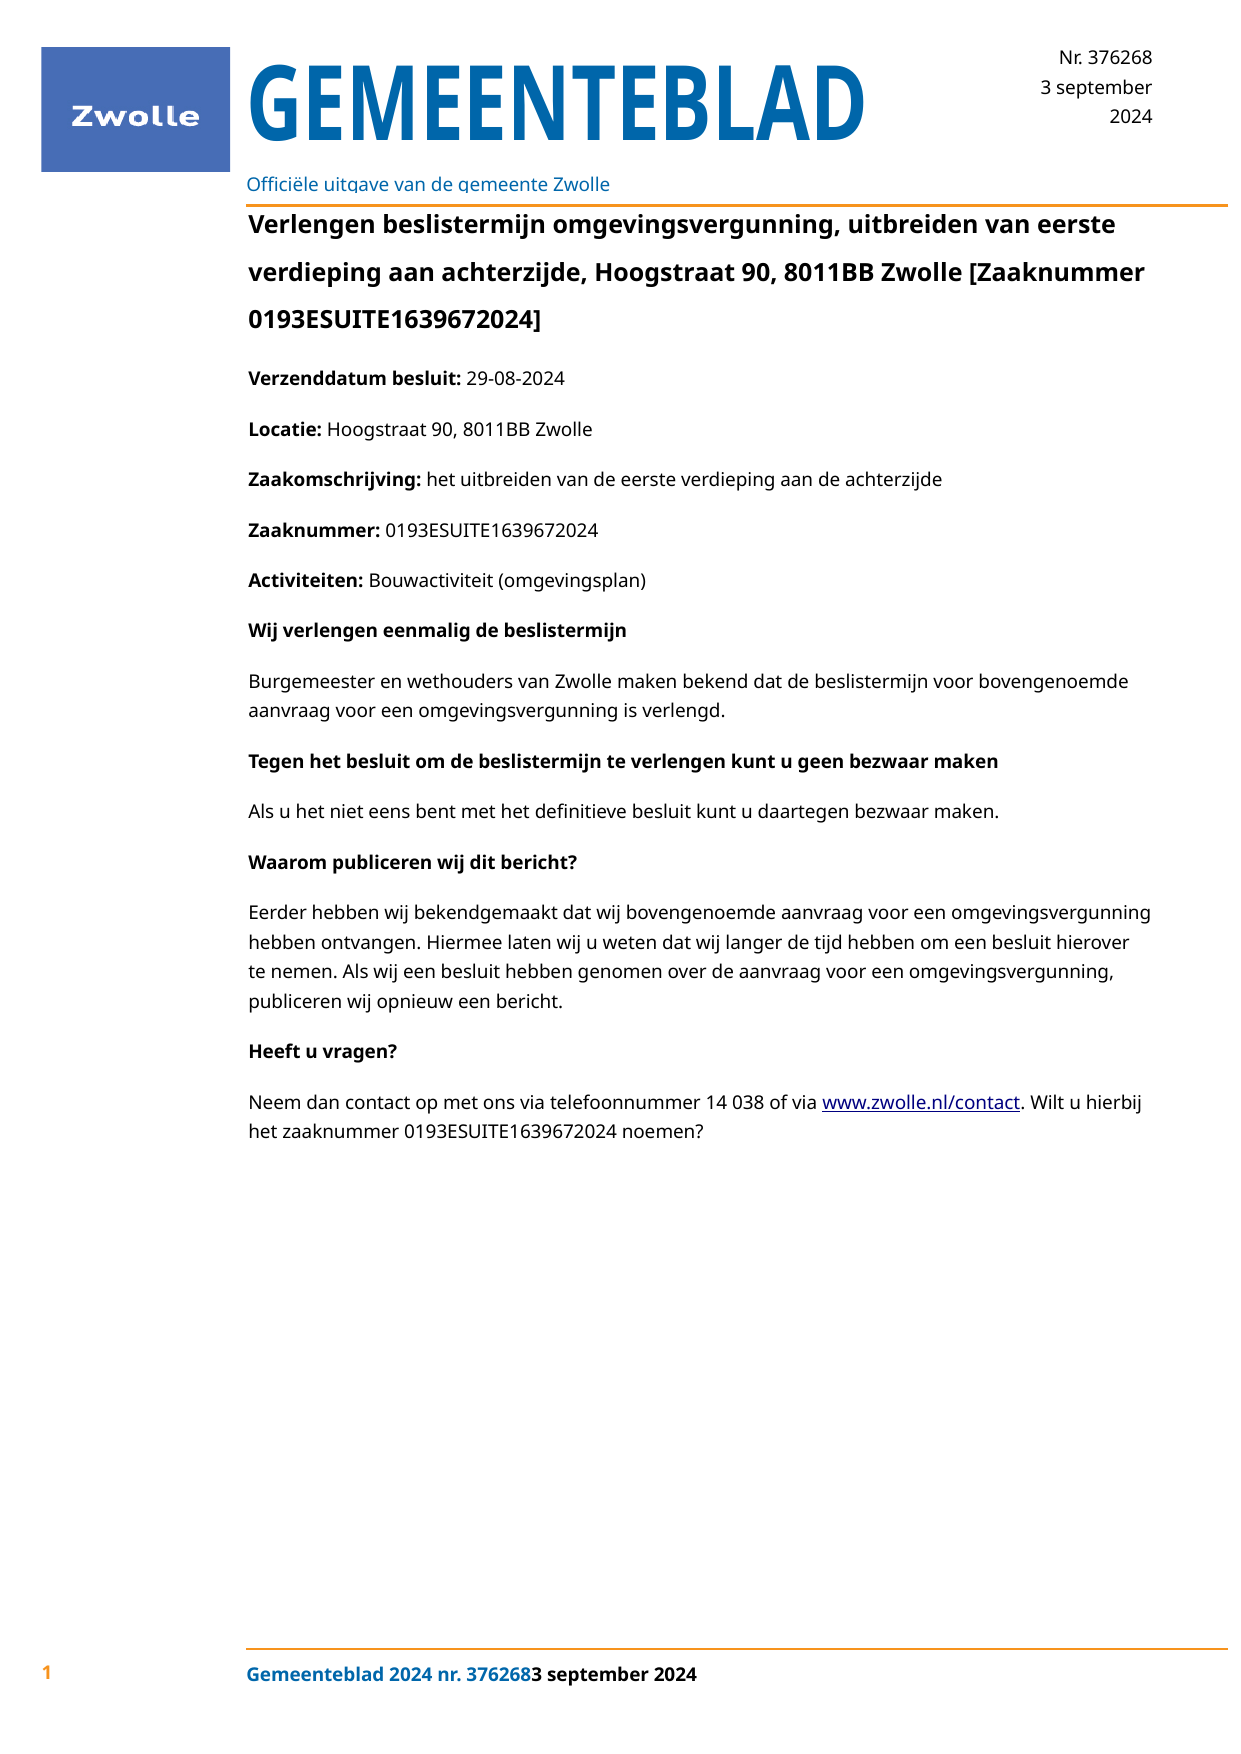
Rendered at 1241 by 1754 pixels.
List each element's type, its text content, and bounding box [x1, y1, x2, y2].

text Zaaknummer: 0193ESUITE1639672024 [248, 517, 1152, 542]
text Activiteiten: Bouwactiviteit (omgevingsplan) [248, 567, 1152, 593]
text Verzenddatum besluit: 29-08-2024 [248, 366, 1152, 391]
text Waarom publiceren wij dit bericht? [248, 849, 1152, 874]
text Als u het niet eens bent met het definitieve besluit kunt u daartegen bezwaar maken. [248, 798, 1152, 824]
text Burgemeester en wethouders van Zwolle maken bekend dat de beslistermijn voor bovengenoemde aanvraag voor een omgevingsvergunning is verlengd. [248, 668, 1152, 723]
text Zaakomschrijving: het uitbreiden van de eerste verdieping aan de achterzijde [248, 466, 1152, 492]
text Neem dan contact op met ons via telefoonnummer 14 038 of via www.zwolle.nl/contact. Wilt u hierbij het zaaknummer 0193ESUITE1639672024 noemen? [248, 1089, 1152, 1144]
text Eerder hebben wij bekendgemaakt dat wij bovengenoemde aanvraag voor een omgevingsvergunning hebben ontvangen. Hiermee laten wij u weten dat wij langer de tijd hebben om een besluit hierover te nemen. Als wij een besluit hebben genomen over de aanvraag voor een omgevingsvergunning, publiceren wij opnieuw een bericht. [248, 899, 1152, 1014]
text Heeft u vragen? [248, 1038, 1152, 1064]
text Locatie: Hoogstraat 90, 8011BB Zwolle [248, 416, 1152, 442]
text Wij verlengen eenmalig de beslistermijn [248, 618, 1152, 643]
text Verlengen beslistermijn omgevingsvergunning, uitbreiden van eerste verdieping aan achterzijde, Hoogstraat 90, 8011BB Zwolle [Zaaknummer 0193ESUITE1639672024] [248, 207, 1152, 336]
picture [41, 47, 231, 172]
text Tegen het besluit om de beslistermijn te verlengen kunt u geen bezwaar maken [248, 748, 1152, 774]
